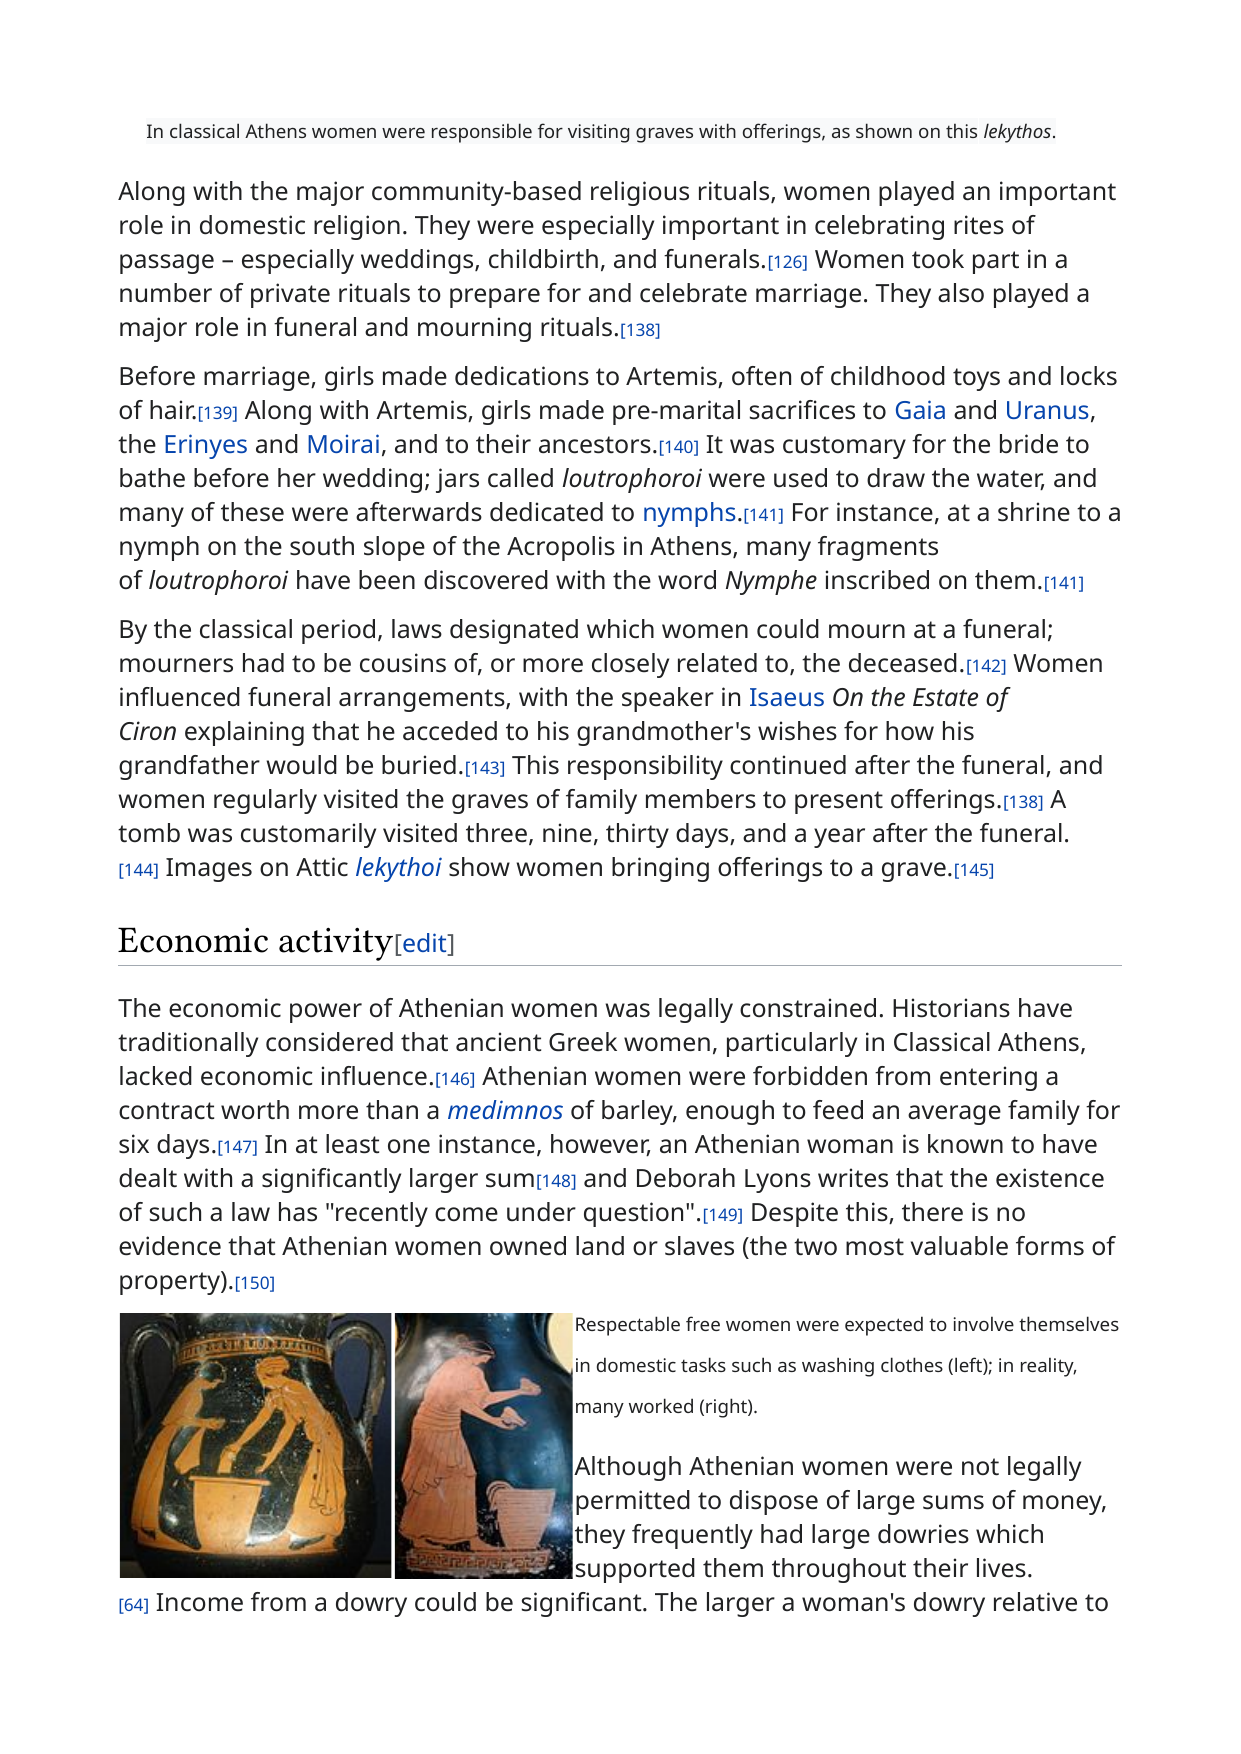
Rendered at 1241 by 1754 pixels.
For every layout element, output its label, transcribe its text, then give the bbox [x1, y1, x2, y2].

picture [394, 1313, 573, 1579]
text The economic power of Athenian women was legally constrained. Historians have traditionally considered that ancient Greek women, particularly in Classical Athens, lacked economic influence.[146] Athenian women were forbidden from entering a contract worth more than a medimnos of barley, enough to feed an average family for six days.[147] In at least one instance, however, an Athenian woman is known to have dealt with a significantly larger sum[148] and Deborah Lyons writes that the existence of such a law has "recently come under question".[149] Despite this, there is no evidence that Athenian women owned land or slaves (the two most valuable forms of property).[150] [118, 990, 1122, 1297]
text By the classical period, laws designated which women could mourn at a funeral; mourners had to be cousins of, or more closely related to, the deceased.[142] Women influenced funeral arrangements, with the speaker in Isaeus On the Estate of Ciron explaining that he acceded to his grandmother's wishes for how his grandfather would be buried.[143] This responsibility continued after the funeral, and women regularly visited the graves of family members to present offerings.[138] A tomb was customarily visited three, nine, thirty days, and a year after the funeral.[144] Images on Attic lekythoi show women bringing offerings to a grave.[145] [118, 611, 1122, 884]
text Respectable free women were expected to involve themselves in domestic tasks such as washing clothes (left); in reality, many worked (right). [118, 1312, 1122, 1419]
text Along with the major community-based religious rituals, women played an important role in domestic religion. They were especially important in celebrating rites of passage – especially weddings, childbirth, and funerals.[126] Women took part in a number of private rituals to prepare for and celebrate marriage. They also played a major role in funeral and mourning rituals.[138] [118, 173, 1122, 344]
text Although Athenian women were not legally permitted to dispose of large sums of money, they frequently had large dowries which supported them throughout their lives.[64] Income from a dowry could be significant. The larger a woman's dowry relative to [118, 1449, 1122, 1619]
subtitle Economic activity[edit] [118, 919, 1122, 965]
text Before marriage, girls made dedications to Artemis, often of childhood toys and locks of hair.[139] Along with Artemis, girls made pre-marital sacrifices to Gaia and Uranus, the Erinyes and Moirai, and to their ancestors.[140] It was customary for the bride to bathe before her wedding; jars called loutrophoroi were used to draw the water, and many of these were afterwards dedicated to nymphs.[141] For instance, at a shrine to a nymph on the south slope of the Acropolis in Athens, many fragments of loutrophoroi have been discovered with the word Nymphe inscribed on them.[141] [118, 358, 1122, 597]
picture [119, 1313, 392, 1578]
text In classical Athens women were responsible for visiting graves with offerings, as shown on this lekythos. [123, 118, 1122, 144]
